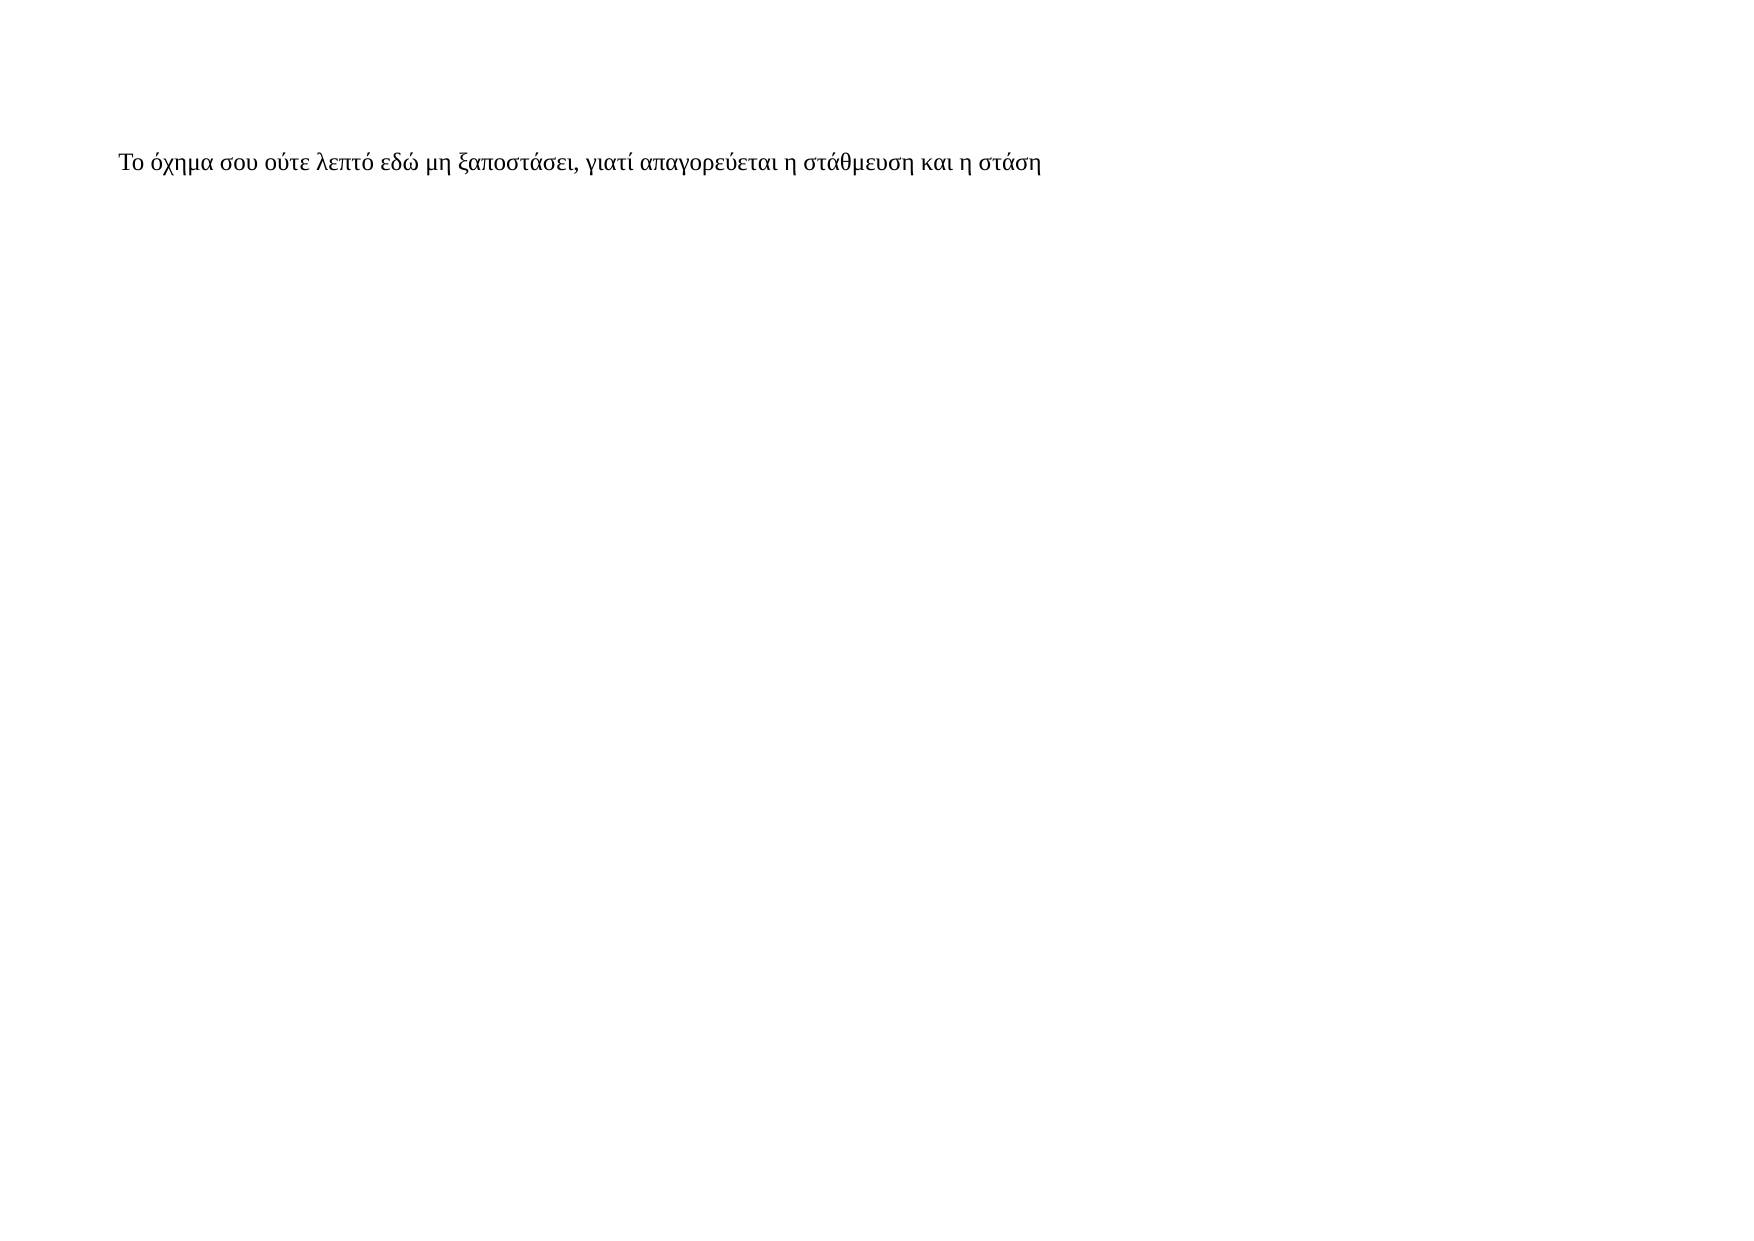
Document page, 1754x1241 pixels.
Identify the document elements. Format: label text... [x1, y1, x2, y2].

text Το όχημα σου ούτε λεπτό εδώ μη ξαποστάσει, γιατί απαγορεύεται η στάθμευση και η στάση [118, 147, 1636, 176]
